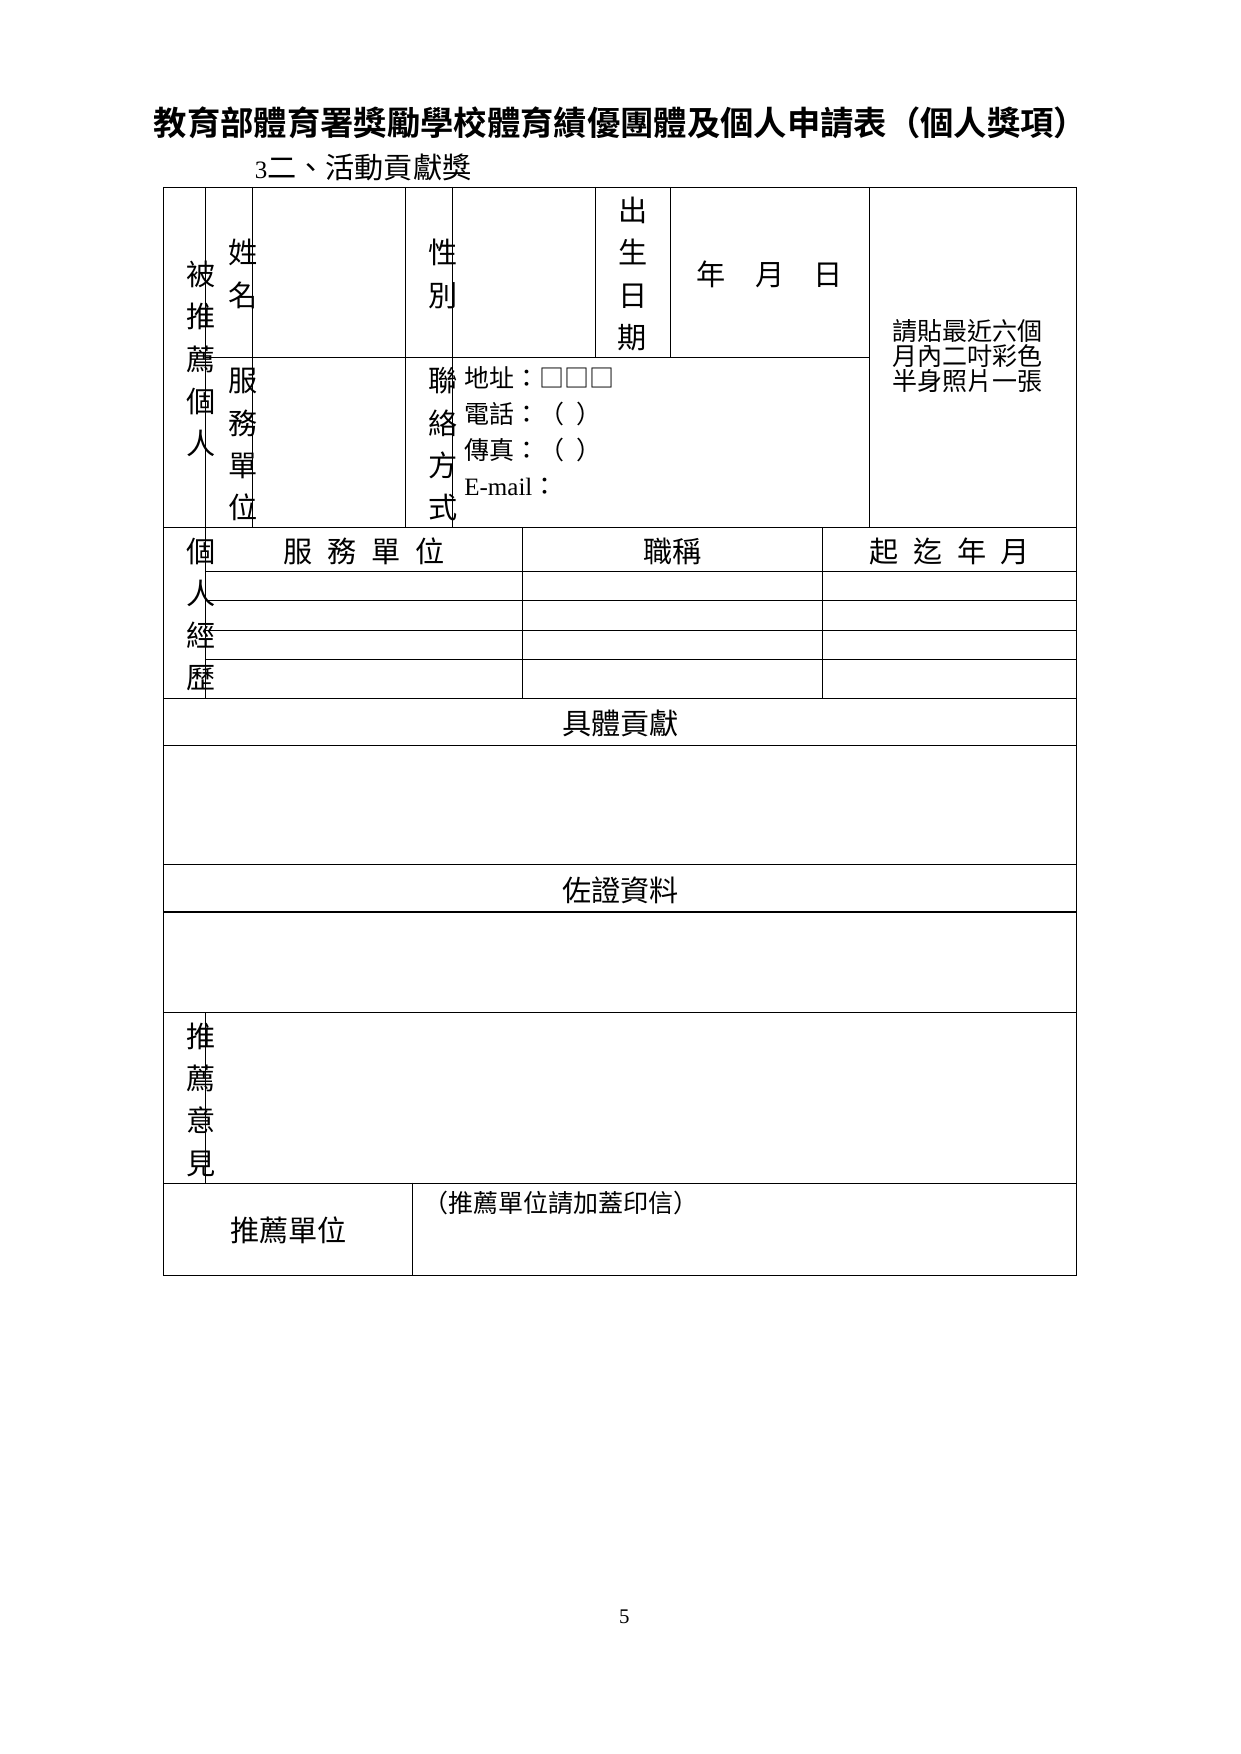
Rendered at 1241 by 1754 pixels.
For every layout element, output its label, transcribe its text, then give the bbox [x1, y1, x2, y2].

table_cell [206, 1013, 1076, 1182]
table_cell [523, 631, 822, 659]
table_header 請貼最近六個月內二吋彩色半身照片一張 [870, 188, 1076, 527]
table_header 年 月 日 [671, 188, 869, 357]
table_cell 起 迄 年 月 [823, 528, 1076, 571]
table_cell 服 務 單 位 [206, 528, 522, 571]
table_cell [823, 601, 1076, 630]
table_cell [206, 601, 522, 630]
table_cell [823, 660, 1076, 697]
table_cell [523, 660, 822, 697]
table_header [253, 188, 405, 357]
table_cell [253, 358, 405, 527]
table_cell 個人經歷 [164, 528, 205, 697]
table_cell 服務單位 [206, 358, 252, 527]
table_cell [206, 631, 522, 659]
table_cell 具體貢獻 [164, 699, 1076, 745]
table_cell [206, 660, 522, 697]
list 二、活動貢獻獎 [187, 144, 1053, 187]
table_cell 推薦單位 [164, 1184, 412, 1275]
table_cell [523, 572, 822, 600]
table_header [453, 188, 595, 357]
table_cell 聯絡方式 [406, 358, 452, 527]
text 教育部體育署獎勵學校體育績優團體及個人申請表（個人獎項） [137, 96, 1103, 144]
table_header 姓名 [206, 188, 252, 357]
table_cell [823, 572, 1076, 600]
table_cell [164, 746, 1076, 864]
table_header 性別 [406, 188, 452, 357]
table_header 被推薦個人 [164, 188, 205, 527]
table_header 出生日期 [596, 188, 670, 357]
table_cell 佐證資料 [164, 865, 1076, 911]
table_cell 地址：□□□ 電話：（ ） 傳真：（ ） E-mail： [453, 358, 869, 527]
table_cell [523, 601, 822, 630]
table_cell [206, 572, 522, 600]
table_cell 職稱 [523, 528, 822, 571]
table_cell [164, 913, 1076, 1012]
table_cell （推薦單位請加蓋印信） [413, 1184, 1076, 1275]
table_cell 推薦意見 [164, 1013, 205, 1182]
table_cell [823, 631, 1076, 659]
